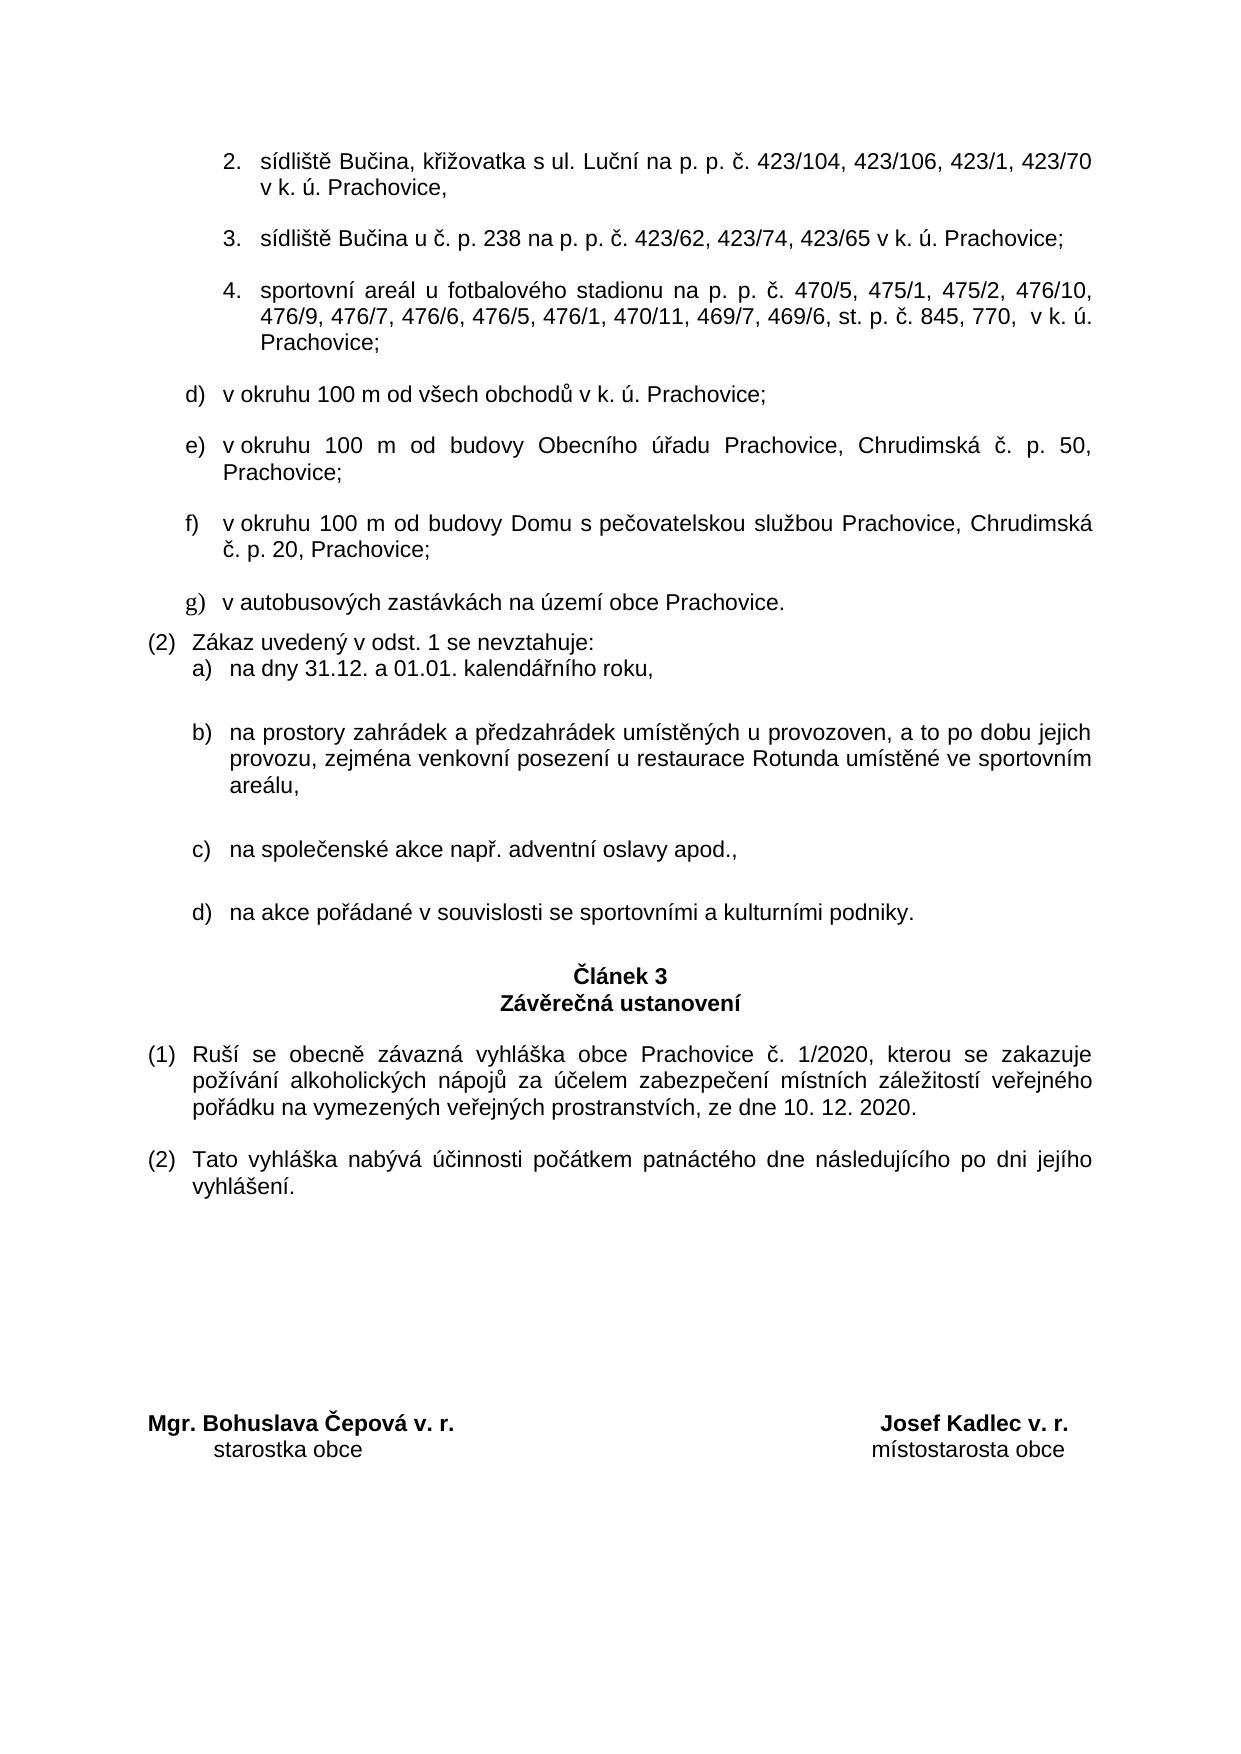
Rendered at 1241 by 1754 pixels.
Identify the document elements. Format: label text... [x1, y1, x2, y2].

list sídliště Bučina, křižovatka s ul. Luční na p. p. č. 423/104, 423/106, 423/1, 423/70 v k. ú. Prachovice, [223, 148, 1093, 200]
list na společenské akce např. adventní oslavy apod., [192, 836, 1093, 862]
list v okruhu 100 m od všech obchodů v k. ú. Prachovice; [185, 381, 1093, 407]
list v okruhu 100 m od budovy Obecního úřadu Prachovice, Chrudimská č. p. 50, Prachovice; [185, 432, 1093, 485]
list Zákaz uvedený v odst. 1 se nevztahuje: [148, 629, 1093, 655]
subtitle Článek 3 [148, 963, 1093, 989]
text starostka obce místostarosta obce [148, 1436, 1093, 1463]
list v okruhu 100 m od budovy Domu s pečovatelskou službou Prachovice, Chrudimská č. p. 20, Prachovice; [185, 510, 1093, 562]
list Ruší se obecně závazná vyhláška obce Prachovice č. 1/2020, kterou se zakazuje požívání alkoholických nápojů za účelem zabezpečení místních záležitostí veřejného pořádku na vymezených veřejných prostranstvích, ze dne 10. 12. 2020. [148, 1041, 1093, 1120]
list na prostory zahrádek a předzahrádek umístěných u provozoven, a to po dobu jejich provozu, zejména venkovní posezení u restaurace Rotunda umístěné ve sportovním areálu, [192, 719, 1093, 798]
list sídliště Bučina u č. p. 238 na p. p. č. 423/62, 423/74, 423/65 v k. ú. Prachovice; [223, 225, 1093, 252]
text Závěrečná ustanovení [148, 989, 1093, 1016]
list na dny 31.12. a 01.01. kalendářního roku, [192, 655, 1093, 681]
list sportovní areál u fotbalového stadionu na p. p. č. 470/5, 475/1, 475/2, 476/10, 476/9, 476/7, 476/6, 476/5, 476/1, 470/11, 469/7, 469/6, st. p. č. 845, 770, v k. ú. Prachovice; [223, 277, 1093, 356]
list Tato vyhláška nabývá účinnosti počátkem patnáctého dne následujícího po dni jejího vyhlášení. [148, 1146, 1093, 1199]
list na akce pořádané v souvislosti se sportovními a kulturními podniky. [192, 899, 1093, 926]
list v autobusových zastávkách na území obce Prachovice. [185, 587, 1093, 616]
text Mgr. Bohuslava Čepová v. r. Josef Kadlec v. r. [148, 1410, 1093, 1436]
